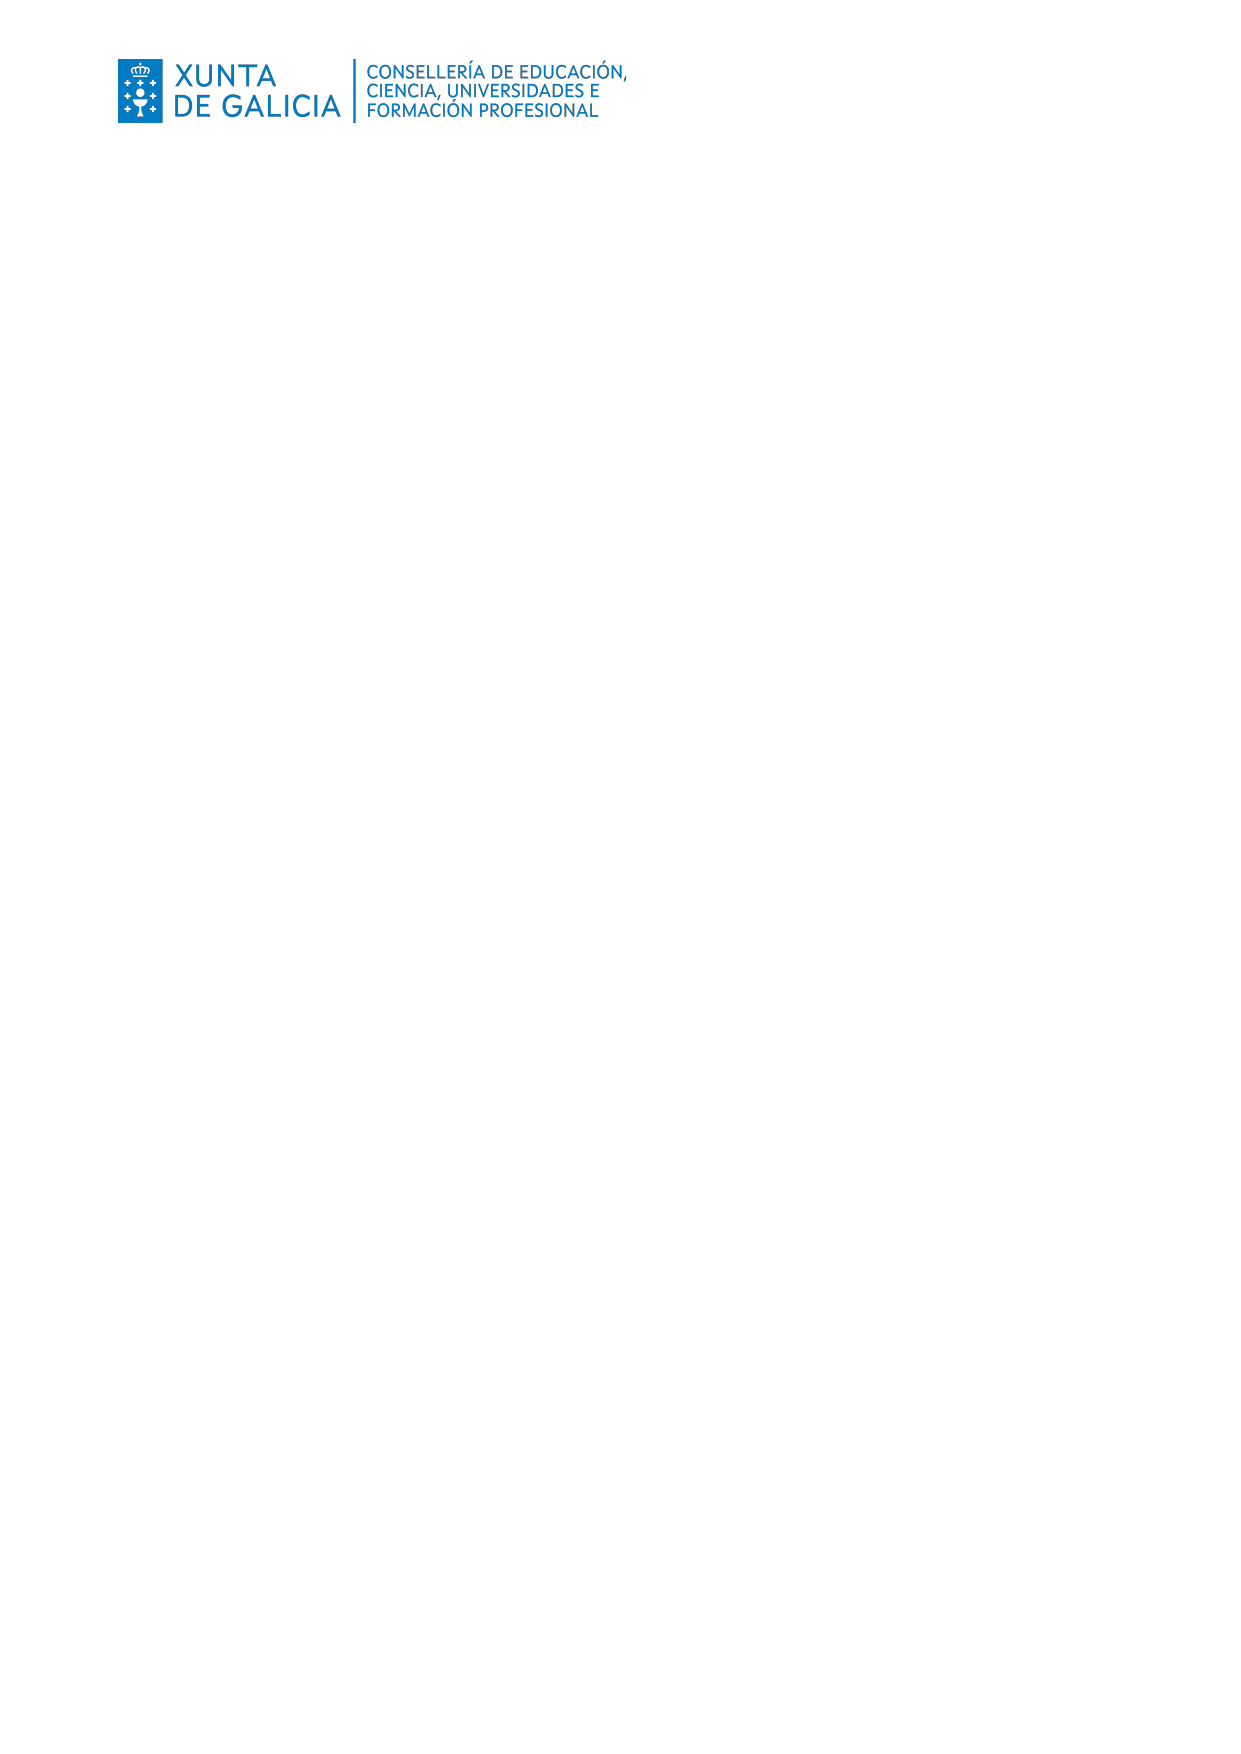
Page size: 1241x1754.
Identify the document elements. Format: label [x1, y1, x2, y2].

picture [118, 59, 627, 123]
